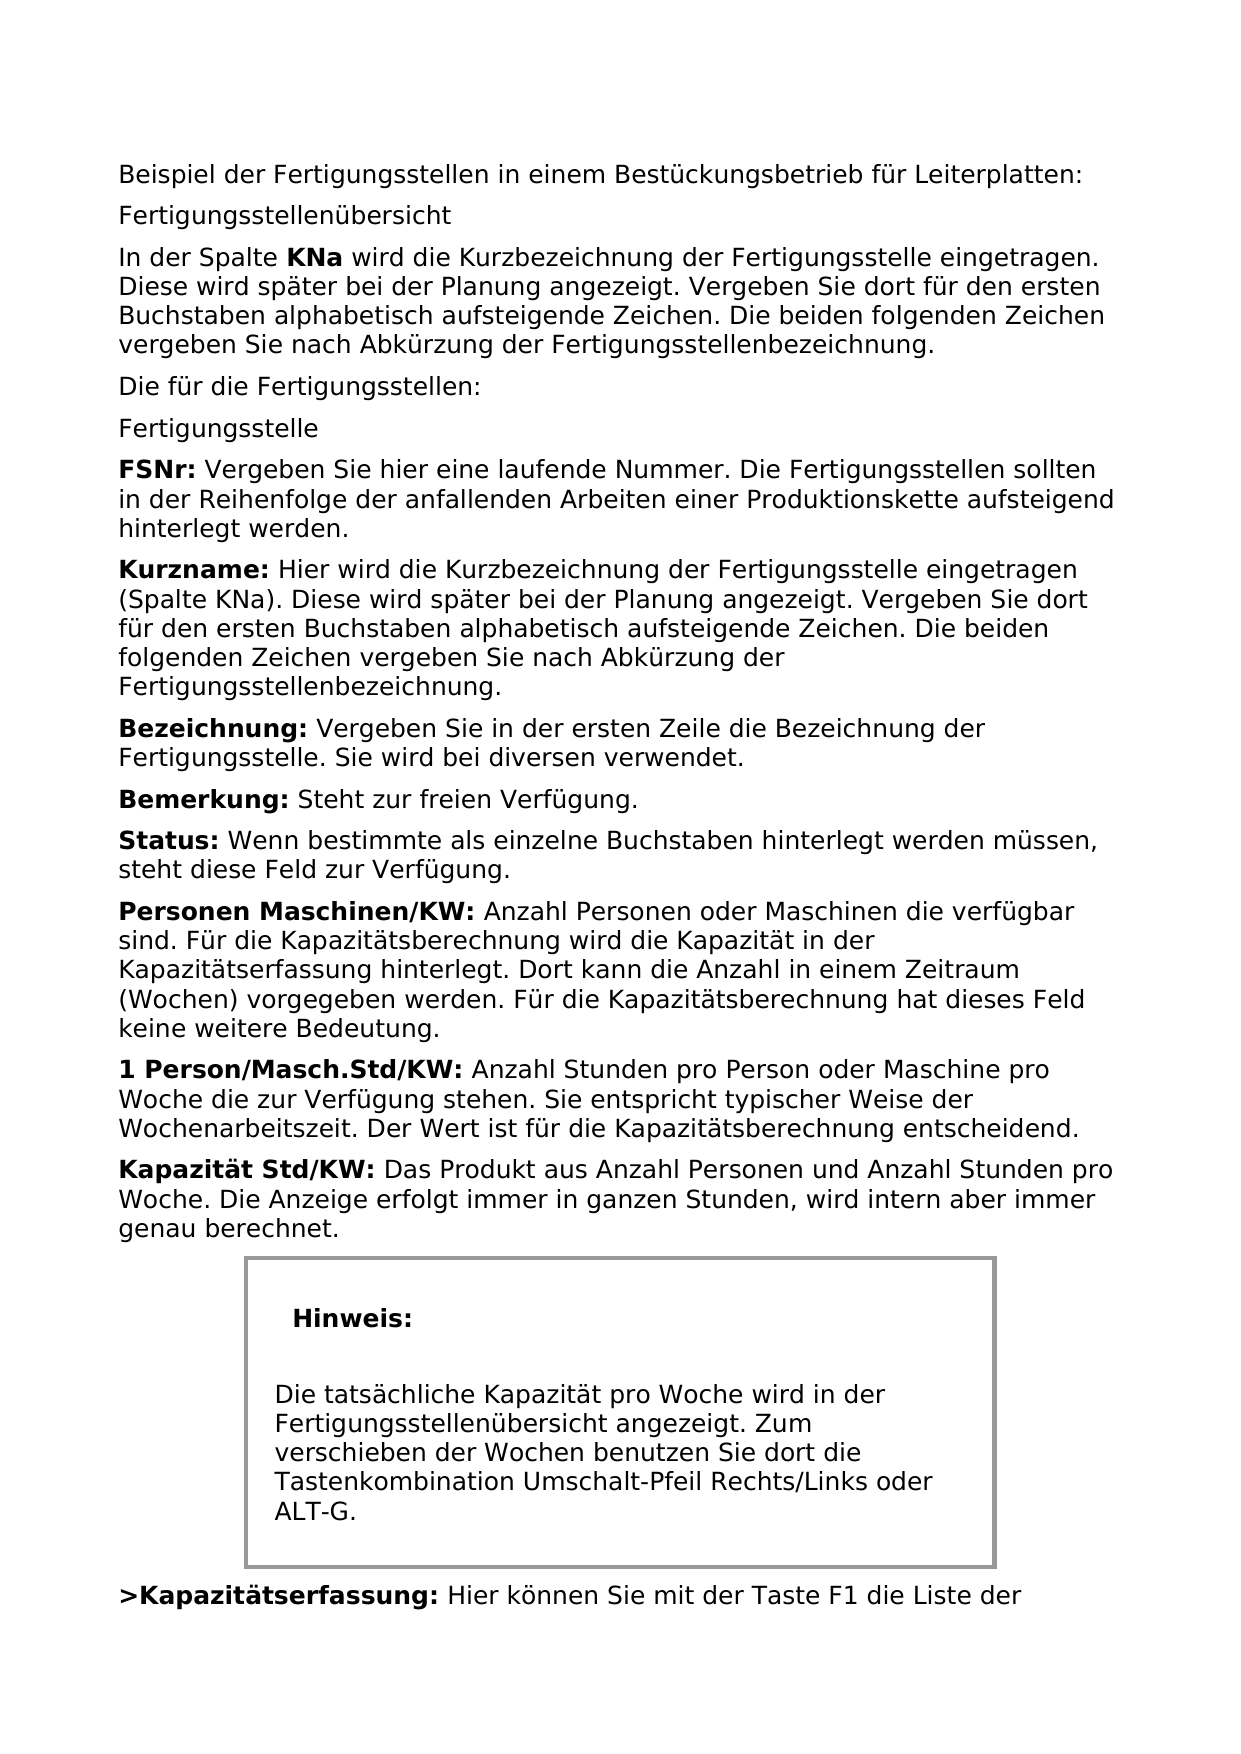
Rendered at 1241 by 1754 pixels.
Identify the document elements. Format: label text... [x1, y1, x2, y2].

text Kapazität Std/KW: Das Produkt aus Anzahl Personen und Anzahl Stunden pro Woche. Die Anzeige erfolgt immer in ganzen Stunden, wird intern aber immer genau berechnet. [118, 1156, 1122, 1243]
text FSNr: Vergeben Sie hier eine laufende Nummer. Die Fertigungsstellen sollten in der Reihenfolge der anfallenden Arbeiten einer Produktionskette aufsteigend hinterlegt werden. [118, 456, 1122, 543]
text Beispiel der Fertigungsstellen in einem Bestückungsbetrieb für Leiterplatten: [118, 160, 1122, 189]
text Fertigungsstellenübersicht [118, 201, 1122, 231]
text Personen Maschinen/KW: Anzahl Personen oder Maschinen die verfügbar sind. Für die Kapazitätsberechnung wird die Kapazität in der Kapazitätserfassung hinterlegt. Dort kann die Anzahl in einem Zeitraum (Wochen) vorgegeben werden. Für die Kapazitätsberechnung hat dieses Feld keine weitere Bedeutung. [118, 897, 1122, 1043]
text >Kapazitätserfassung: Hier können Sie mit der Taste F1 die Liste der [118, 1256, 1122, 1610]
text 1 Person/Masch.Std/KW: Anzahl Stunden pro Person oder Maschine pro Woche die zur Verfügung stehen. Sie entspricht typischer Weise der Wochenarbeitszeit. Der Wert ist für die Kapazitätsberechnung entscheidend. [118, 1056, 1122, 1143]
text Fertigungsstelle [118, 414, 1122, 443]
table_header Hinweis: Die tatsächliche Kapazität pro Woche wird in der Fertigungsstellenübersicht angezeigt. Zum verschieben der Wochen benutzen Sie dort die Tastenkombination Umschalt-Pfeil Rechts/Links oder ALT-G. [257, 1269, 983, 1556]
text Bemerkung: Steht zur freien Verfügung. [118, 785, 1122, 814]
text Status: Wenn bestimmte als einzelne Buchstaben hinterlegt werden müssen, steht diese Feld zur Verfügung. [118, 826, 1122, 885]
text Kurzname: Hier wird die Kurzbezeichnung der Fertigungsstelle eingetragen (Spalte KNa). Diese wird später bei der Planung angezeigt. Vergeben Sie dort für den ersten Buchstaben alphabetisch aufsteigende Zeichen. Die beiden folgenden Zeichen vergeben Sie nach Abkürzung der Fertigungsstellenbezeichnung. [118, 556, 1122, 701]
text Bezeichnung: Vergeben Sie in der ersten Zeile die Bezeichnung der Fertigungsstelle. Sie wird bei diversen verwendet. [118, 714, 1122, 772]
text In der Spalte KNa wird die Kurzbezeichnung der Fertigungsstelle eingetragen. Diese wird später bei der Planung angezeigt. Vergeben Sie dort für den ersten Buchstaben alphabetisch aufsteigende Zeichen. Die beiden folgenden Zeichen vergeben Sie nach Abkürzung der Fertigungsstellenbezeichnung. [118, 243, 1122, 360]
text Die für die Fertigungsstellen: [118, 372, 1122, 401]
